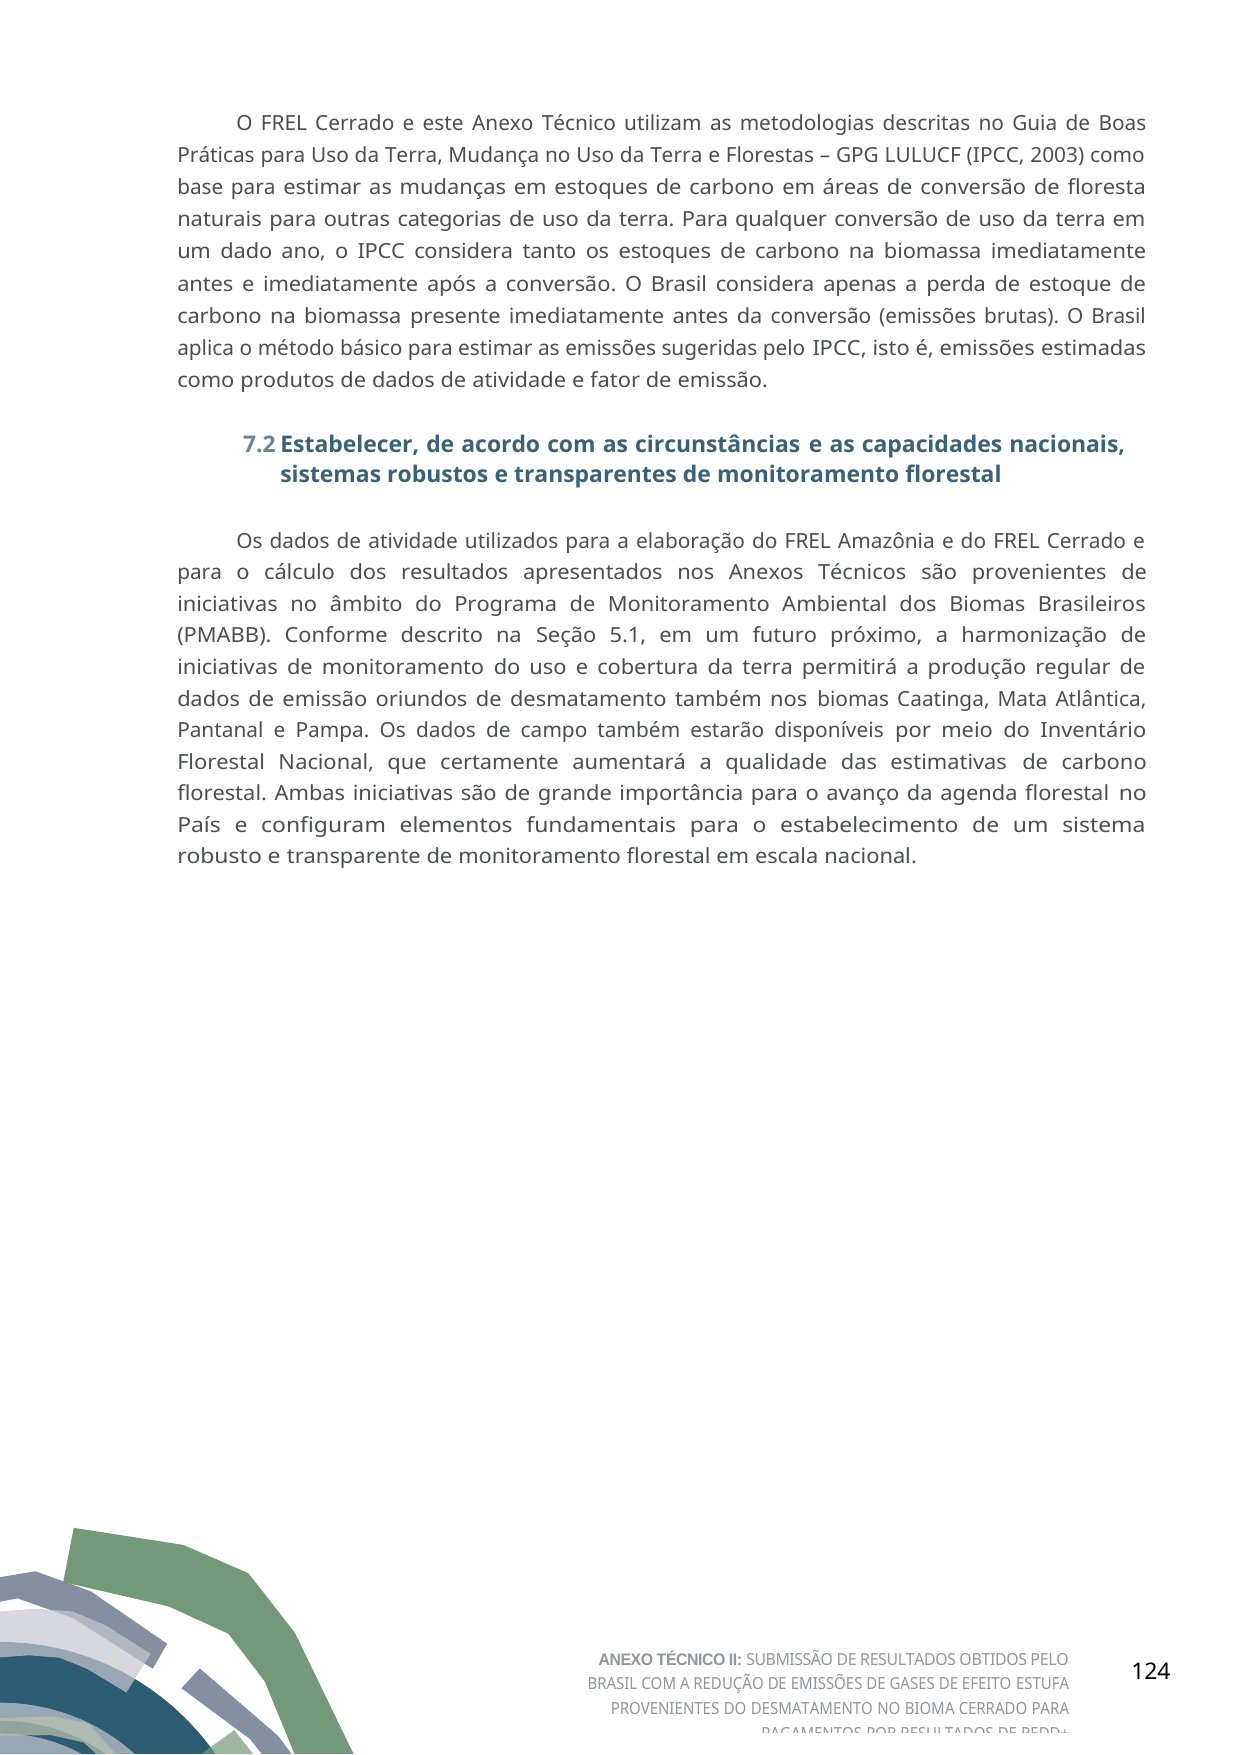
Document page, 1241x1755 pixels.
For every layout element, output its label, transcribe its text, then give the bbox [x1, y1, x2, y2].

text Os dados de atividade utilizados para a elaboração do FREL Amazônia e do FREL Cerrado e para o cálculo dos resultados apresentados nos Anexos Técnicos são provenientes de iniciativas no âmbito do Programa de Monitoramento Ambiental dos Biomas Brasileiros (PMABB). Conforme descrito na Seção 5.1, em um futuro próximo, a harmonização de iniciativas de monitoramento do uso e cobertura da terra permitirá a produção regular de dados de emissão oriundos de desmatamento também nos biomas Caatinga, Mata Atlântica, Pantanal e Pampa. Os dados de campo também estarão disponíveis por meio do Inventário Florestal Nacional, que certamente aumentará a qualidade das estimativas de carbono florestal. Ambas iniciativas são de grande importância para o avanço da agenda florestal no País e configuram elementos fundamentais para o estabelecimento de um sistema robusto e transparente de monitoramento florestal em escala nacional. [177, 526, 1147, 870]
text O FREL Cerrado e este Anexo Técnico utilizam as metodologias descritas no Guia de Boas Práticas para Uso da Terra, Mudança no Uso da Terra e Florestas – GPG LULUCF (IPCC, 2003) como base para estimar as mudanças em estoques de carbono em áreas de conversão de floresta naturais para outras categorias de uso da terra. Para qualquer conversão de uso da terra em um dado ano, o IPCC considera tanto os estoques de carbono na biomassa imediatamente antes e imediatamente após a conversão. O Brasil considera apenas a perda de estoque de carbono na biomassa presente imediatamente antes da conversão (emissões brutas). O Brasil aplica o método básico para estimar as emissões sugeridas pelo IPCC, isto é, emissões estimadas como produtos de dados de atividade e fator de emissão. [177, 108, 1146, 393]
list Estabelecer, de acordo com as circunstâncias e as capacidades nacionais, sistemas robustos e transparentes de monitoramento florestal [243, 428, 1144, 489]
